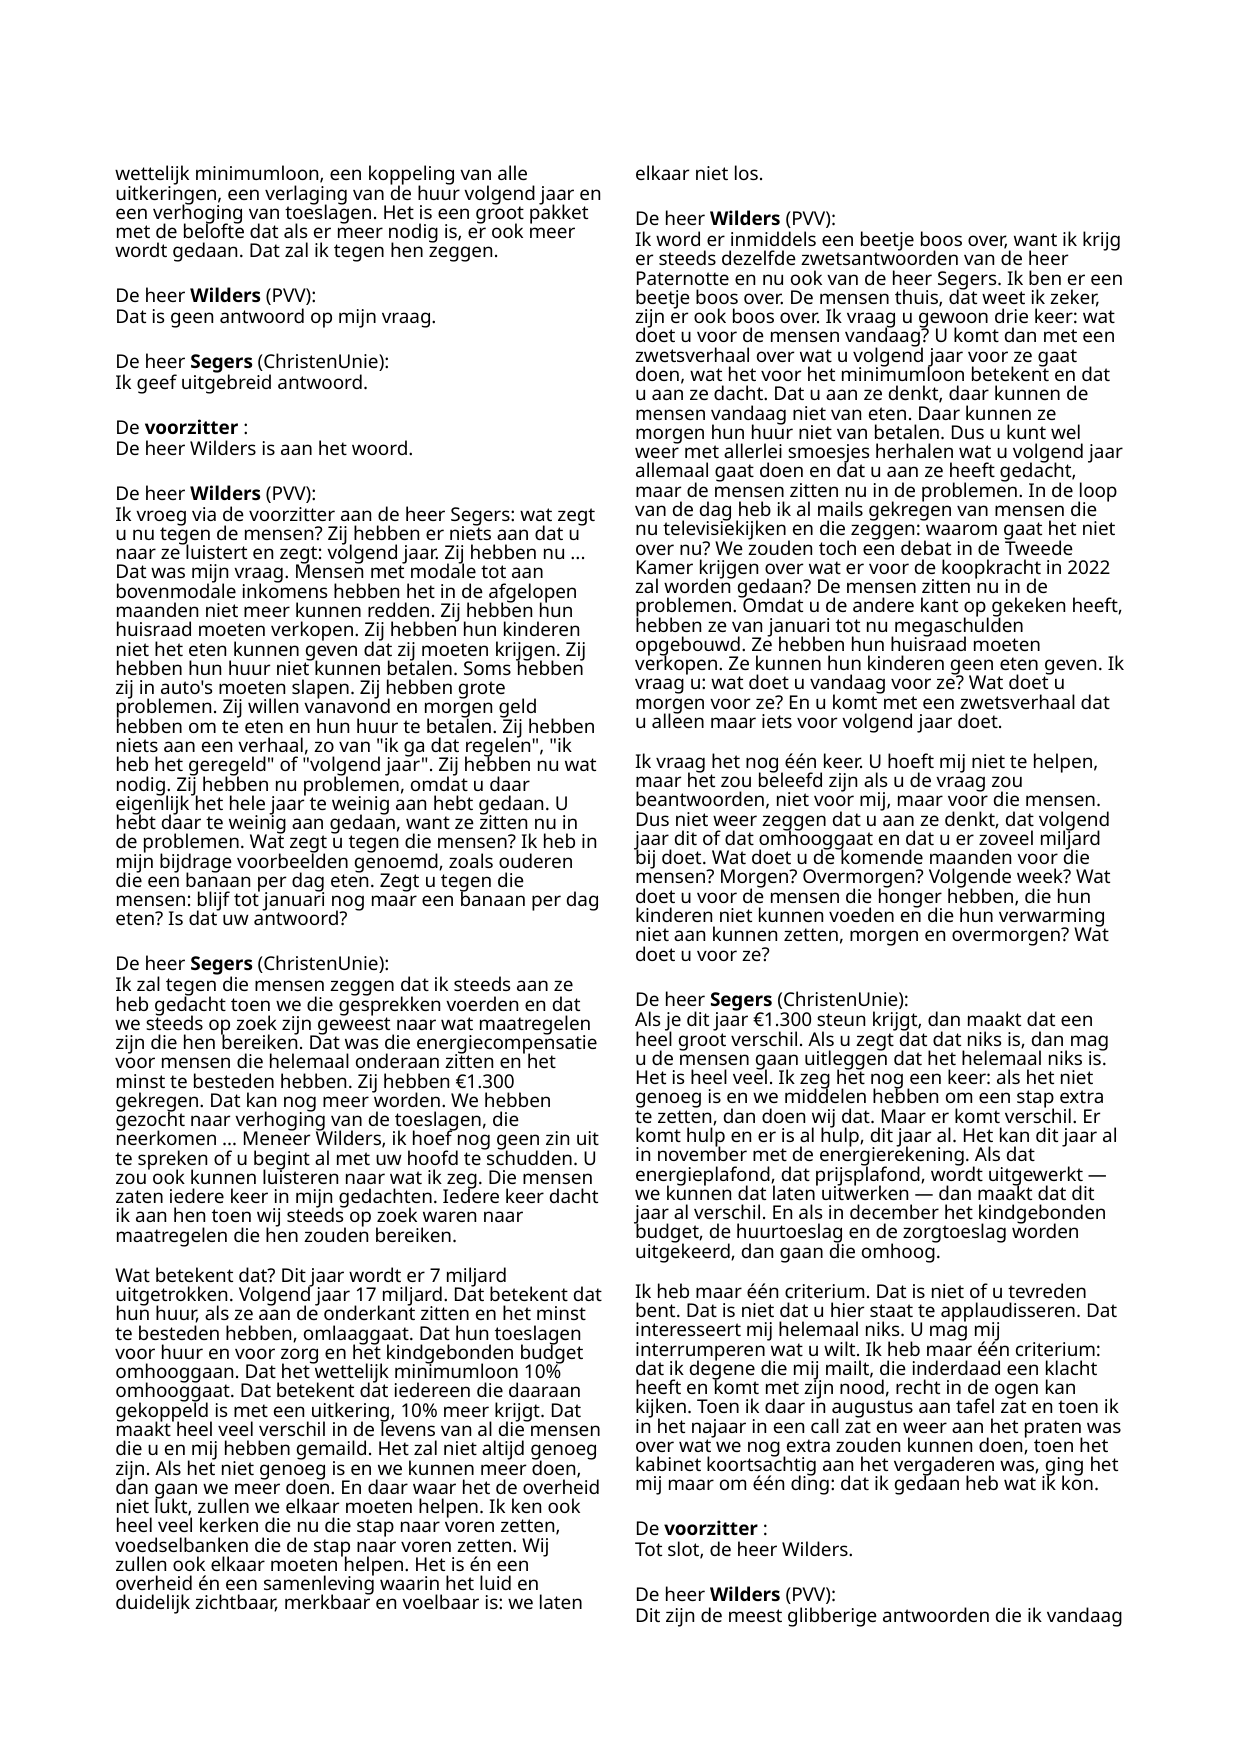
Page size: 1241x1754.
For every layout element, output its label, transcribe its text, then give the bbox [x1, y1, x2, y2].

text De heer Wilders (PVV): [115, 480, 605, 506]
text Tot slot, de heer Wilders. [635, 1541, 1125, 1561]
text De heer Wilders (PVV): [115, 282, 605, 308]
text De voorzitter : [635, 1516, 1125, 1541]
text De heer Wilders (PVV): [635, 1581, 1125, 1607]
text De heer Wilders is aan het woord. [115, 440, 605, 459]
text Ik vraag het nog één keer. U hoeft mij niet te helpen, maar het zou beleefd zijn als u de vraag zou beantwoorden, niet voor mij, maar voor die mensen. Dus niet weer zeggen dat u aan ze denkt, dat volgend jaar dit of dat omhooggaat en dat u er zoveel miljard bij doet. Wat doet u de komende maanden voor die mensen? Morgen? Overmorgen? Volgende week? Wat doet u voor de mensen die honger hebben, die hun kinderen niet kunnen voeden en die hun verwarming niet aan kunnen zetten, morgen en overmorgen? Wat doet u voor ze? [635, 753, 1125, 965]
text Wat betekent dat? Dit jaar wordt er 7 miljard uitgetrokken. Volgend jaar 17 miljard. Dat betekent dat hun huur, als ze aan de onderkant zitten en het minst te besteden hebben, omlaaggaat. Dat hun toeslagen voor huur en voor zorg en het kindgebonden budget omhooggaan. Dat het wettelijk minimumloon 10% omhooggaat. Dat betekent dat iedereen die daaraan gekoppeld is met een uitkering, 10% meer krijgt. Dat maakt heel veel verschil in de levens van al die mensen die u en mij hebben gemaild. Het zal niet altijd genoeg zijn. Als het niet genoeg is en we kunnen meer doen, dan gaan we meer doen. En daar waar het de overheid niet lukt, zullen we elkaar moeten helpen. Ik ken ook heel veel kerken die nu die stap naar voren zetten, voedselbanken die de stap naar voren zetten. Wij zullen ook elkaar moeten helpen. Het is én een overheid én een samenleving waarin het luid en duidelijk zichtbaar, merkbaar en voelbaar is: we laten [115, 1267, 605, 1614]
text De voorzitter : [115, 414, 605, 440]
text Ik heb maar één criterium. Dat is niet of u tevreden bent. Dat is niet dat u hier staat te applaudisseren. Dat interesseert mij helemaal niks. U mag mij interrumperen wat u wilt. Ik heb maar één criterium: dat ik degene die mij mailt, die inderdaad een klacht heeft en komt met zijn nood, recht in de ogen kan kijken. Toen ik daar in augustus aan tafel zat en toen ik in het najaar in een call zat en weer aan het praten was over wat we nog extra zouden kunnen doen, toen het kabinet koortsachtig aan het vergaderen was, ging het mij maar om één ding: dat ik gedaan heb wat ik kon. [635, 1283, 1125, 1495]
text De heer Segers (ChristenUnie): [115, 348, 605, 374]
text Als je dit jaar €1.300 steun krijgt, dan maakt dat een heel groot verschil. Als u zegt dat dat niks is, dan mag u de mensen gaan uitleggen dat het helemaal niks is. Het is heel veel. Ik zeg het nog een keer: als het niet genoeg is en we middelen hebben om een stap extra te zetten, dan doen wij dat. Maar er komt verschil. Er komt hulp en er is al hulp, dit jaar al. Het kan dit jaar al in november met de energierekening. Als dat energieplafond, dat prijsplafond, wordt uitgewerkt — we kunnen dat laten uitwerken — dan maakt dat dit jaar al verschil. En als in december het kindgebonden budget, de huurtoeslag en de zorgtoeslag worden uitgekeerd, dan gaan die omhoog. [635, 1011, 1125, 1262]
text Ik geef uitgebreid antwoord. [115, 374, 605, 393]
text De heer Segers (ChristenUnie): [115, 951, 605, 976]
text Dit zijn de meest glibberige antwoorden die ik vandaag [635, 1607, 1125, 1626]
text De heer Wilders (PVV): [635, 205, 1125, 231]
text Dat is geen antwoord op mijn vraag. [115, 308, 605, 327]
text De heer Segers (ChristenUnie): [635, 986, 1125, 1011]
text Ik word er inmiddels een beetje boos over, want ik krijg er steeds dezelfde zwetsantwoorden van de heer Paternotte en nu ook van de heer Segers. Ik ben er een beetje boos over. De mensen thuis, dat weet ik zeker, zijn er ook boos over. Ik vraag u gewoon drie keer: wat doet u voor de mensen vandaag? U komt dan met een zwetsverhaal over wat u volgend jaar voor ze gaat doen, wat het voor het minimumloon betekent en dat u aan ze dacht. Dat u aan ze denkt, daar kunnen de mensen vandaag niet van eten. Daar kunnen ze morgen hun huur niet van betalen. Dus u kunt wel weer met allerlei smoesjes herhalen wat u volgend jaar allemaal gaat doen en dat u aan ze heeft gedacht, maar de mensen zitten nu in de problemen. In de loop van de dag heb ik al mails gekregen van mensen die nu televisiekijken en die zeggen: waarom gaat het niet over nu? We zouden toch een debat in de Tweede Kamer krijgen over wat er voor de koopkracht in 2022 zal worden gedaan? De mensen zitten nu in de problemen. Omdat u de andere kant op gekeken heeft, hebben ze van januari tot nu megaschulden opgebouwd. Ze hebben hun huisraad moeten verkopen. Ze kunnen hun kinderen geen eten geven. Ik vraag u: wat doet u vandaag voor ze? Wat doet u morgen voor ze? En u komt met een zwetsverhaal dat u alleen maar iets voor volgend jaar doet. [635, 231, 1125, 732]
text elkaar niet los. [635, 165, 1125, 184]
text wettelijk minimumloon, een koppeling van alle uitkeringen, een verlaging van de huur volgend jaar en een verhoging van toeslagen. Het is een groot pakket met de belofte dat als er meer nodig is, er ook meer wordt gedaan. Dat zal ik tegen hen zeggen. [115, 165, 605, 262]
text Ik vroeg via de voorzitter aan de heer Segers: wat zegt u nu tegen de mensen? Zij hebben er niets aan dat u naar ze luistert en zegt: volgend jaar. Zij hebben nu ... Dat was mijn vraag. Mensen met modale tot aan bovenmodale inkomens hebben het in de afgelopen maanden niet meer kunnen redden. Zij hebben hun huisraad moeten verkopen. Zij hebben hun kinderen niet het eten kunnen geven dat zij moeten krijgen. Zij hebben hun huur niet kunnen betalen. Soms hebben zij in auto's moeten slapen. Zij hebben grote problemen. Zij willen vanavond en morgen geld hebben om te eten en hun huur te betalen. Zij hebben niets aan een verhaal, zo van "ik ga dat regelen", "ik heb het geregeld" of "volgend jaar". Zij hebben nu wat nodig. Zij hebben nu problemen, omdat u daar eigenlijk het hele jaar te weinig aan hebt gedaan. U hebt daar te weinig aan gedaan, want ze zitten nu in de problemen. Wat zegt u tegen die mensen? Ik heb in mijn bijdrage voorbeelden genoemd, zoals ouderen die een banaan per dag eten. Zegt u tegen die mensen: blijf tot januari nog maar een banaan per dag eten? Is dat uw antwoord? [115, 506, 605, 930]
text Ik zal tegen die mensen zeggen dat ik steeds aan ze heb gedacht toen we die gesprekken voerden en dat we steeds op zoek zijn geweest naar wat maatregelen zijn die hen bereiken. Dat was die energiecompensatie voor mensen die helemaal onderaan zitten en het minst te besteden hebben. Zij hebben €1.300 gekregen. Dat kan nog meer worden. We hebben gezocht naar verhoging van de toeslagen, die neerkomen … Meneer Wilders, ik hoef nog geen zin uit te spreken of u begint al met uw hoofd te schudden. U zou ook kunnen luisteren naar wat ik zeg. Die mensen zaten iedere keer in mijn gedachten. Iedere keer dacht ik aan hen toen wij steeds op zoek waren naar maatregelen die hen zouden bereiken. [115, 976, 605, 1246]
